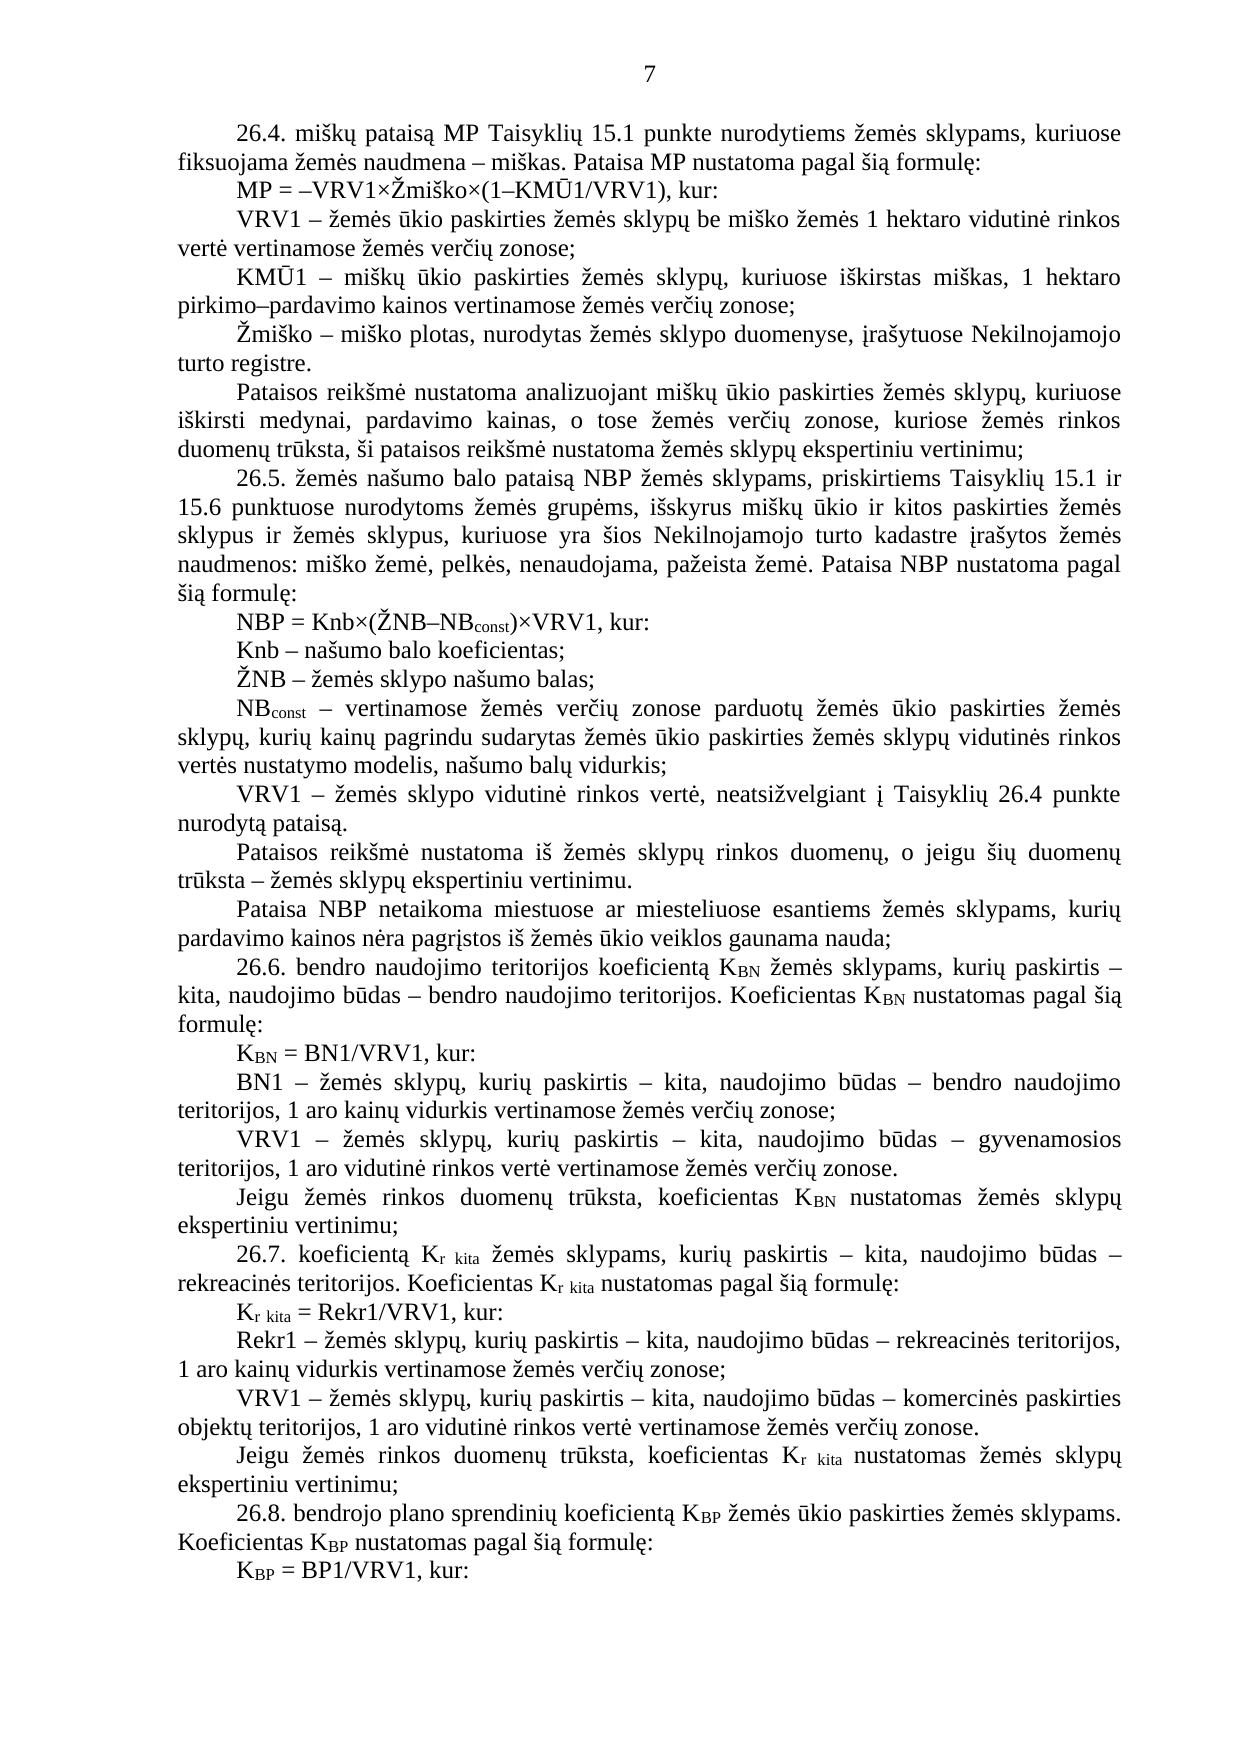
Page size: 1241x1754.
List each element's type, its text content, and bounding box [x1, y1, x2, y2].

text NBconst – vertinamose žemės verčių zonose parduotų žemės ūkio paskirties žemės sklypų, kurių kainų pagrindu sudarytas žemės ūkio paskirties žemės sklypų vidutinės rinkos vertės nustatymo modelis, našumo balų vidurkis; [177, 693, 1122, 779]
text Kr kita = Rekr1/VRV1, kur: [177, 1297, 1122, 1326]
text 26.4. miškų pataisą MP Taisyklių 15.1 punkte nurodytiems žemės sklypams, kuriuose fiksuojama žemės naudmena – miškas. Pataisa MP nustatoma pagal šią formulę: [177, 118, 1122, 176]
text Žmiško – miško plotas, nurodytas žemės sklypo duomenyse, įrašytuose Nekilnojamojo turto registre. [177, 319, 1122, 377]
text VRV1 – žemės ūkio paskirties žemės sklypų be miško žemės 1 hektaro vidutinė rinkos vertė vertinamose žemės verčių zonose; [177, 204, 1122, 262]
text 26.7. koeficientą Kr kita žemės sklypams, kurių paskirtis – kita, naudojimo būdas – rekreacinės teritorijos. Koeficientas Kr kita nustatomas pagal šią formulę: [177, 1239, 1122, 1297]
text VRV1 – žemės sklypų, kurių paskirtis – kita, naudojimo būdas – gyvenamosios teritorijos, 1 aro vidutinė rinkos vertė vertinamose žemės verčių zonose. [177, 1124, 1122, 1182]
text Pataisos reikšmė nustatoma iš žemės sklypų rinkos duomenų, o jeigu šių duomenų trūksta – žemės sklypų ekspertiniu vertinimu. [177, 837, 1122, 894]
text 26.5. žemės našumo balo pataisą NBP žemės sklypams, priskirtiems Taisyklių 15.1 ir 15.6 punktuose nurodytoms žemės grupėms, išskyrus miškų ūkio ir kitos paskirties žemės sklypus ir žemės sklypus, kuriuose yra šios Nekilnojamojo turto kadastre įrašytos žemės naudmenos: miško žemė, pelkės, nenaudojama, pažeista žemė. Pataisa NBP nustatoma pagal šią formulę: [177, 463, 1122, 607]
text 26.8. bendrojo plano sprendinių koeficientą KBP žemės ūkio paskirties žemės sklypams. Koeficientas KBP nustatomas pagal šią formulę: [177, 1498, 1122, 1556]
text Jeigu žemės rinkos duomenų trūksta, koeficientas KBN nustatomas žemės sklypų ekspertiniu vertinimu; [177, 1182, 1122, 1239]
text KBN = BN1/VRV1, kur: [177, 1038, 1122, 1067]
text Pataisos reikšmė nustatoma analizuojant miškų ūkio paskirties žemės sklypų, kuriuose iškirsti medynai, pardavimo kainas, o tose žemės verčių zonose, kuriose žemės rinkos duomenų trūksta, ši pataisos reikšmė nustatoma žemės sklypų ekspertiniu vertinimu; [177, 377, 1122, 463]
text BN1 – žemės sklypų, kurių paskirtis – kita, naudojimo būdas – bendro naudojimo teritorijos, 1 aro kainų vidurkis vertinamose žemės verčių zonose; [177, 1067, 1122, 1124]
text ŽNB – žemės sklypo našumo balas; [177, 664, 1122, 693]
text VRV1 – žemės sklypų, kurių paskirtis – kita, naudojimo būdas – komercinės paskirties objektų teritorijos, 1 aro vidutinė rinkos vertė vertinamose žemės verčių zonose. [177, 1383, 1122, 1441]
text KMŪ1 – miškų ūkio paskirties žemės sklypų, kuriuose iškirstas miškas, 1 hektaro pirkimo–pardavimo kainos vertinamose žemės verčių zonose; [177, 262, 1122, 319]
text VRV1 – žemės sklypo vidutinė rinkos vertė, neatsižvelgiant į Taisyklių 26.4 punkte nurodytą pataisą. [177, 779, 1122, 837]
text 26.6. bendro naudojimo teritorijos koeficientą KBN žemės sklypams, kurių paskirtis – kita, naudojimo būdas – bendro naudojimo teritorijos. Koeficientas KBN nustatomas pagal šią formulę: [177, 952, 1122, 1038]
text Jeigu žemės rinkos duomenų trūksta, koeficientas Kr kita nustatomas žemės sklypų ekspertiniu vertinimu; [177, 1441, 1122, 1498]
text Pataisa NBP netaikoma miestuose ar miesteliuose esantiems žemės sklypams, kurių pardavimo kainos nėra pagrįstos iš žemės ūkio veiklos gaunama nauda; [177, 894, 1122, 952]
text NBP = Knb×(ŽNB–NBconst)×VRV1, kur: [177, 607, 1122, 636]
text Knb – našumo balo koeficientas; [177, 636, 1122, 664]
text Rekr1 – žemės sklypų, kurių paskirtis – kita, naudojimo būdas – rekreacinės teritorijos, 1 aro kainų vidurkis vertinamose žemės verčių zonose; [177, 1326, 1122, 1383]
text KBP = BP1/VRV1, kur: [177, 1556, 1122, 1584]
text MP = –VRV1×Žmiško×(1–KMŪ1/VRV1), kur: [177, 176, 1122, 204]
